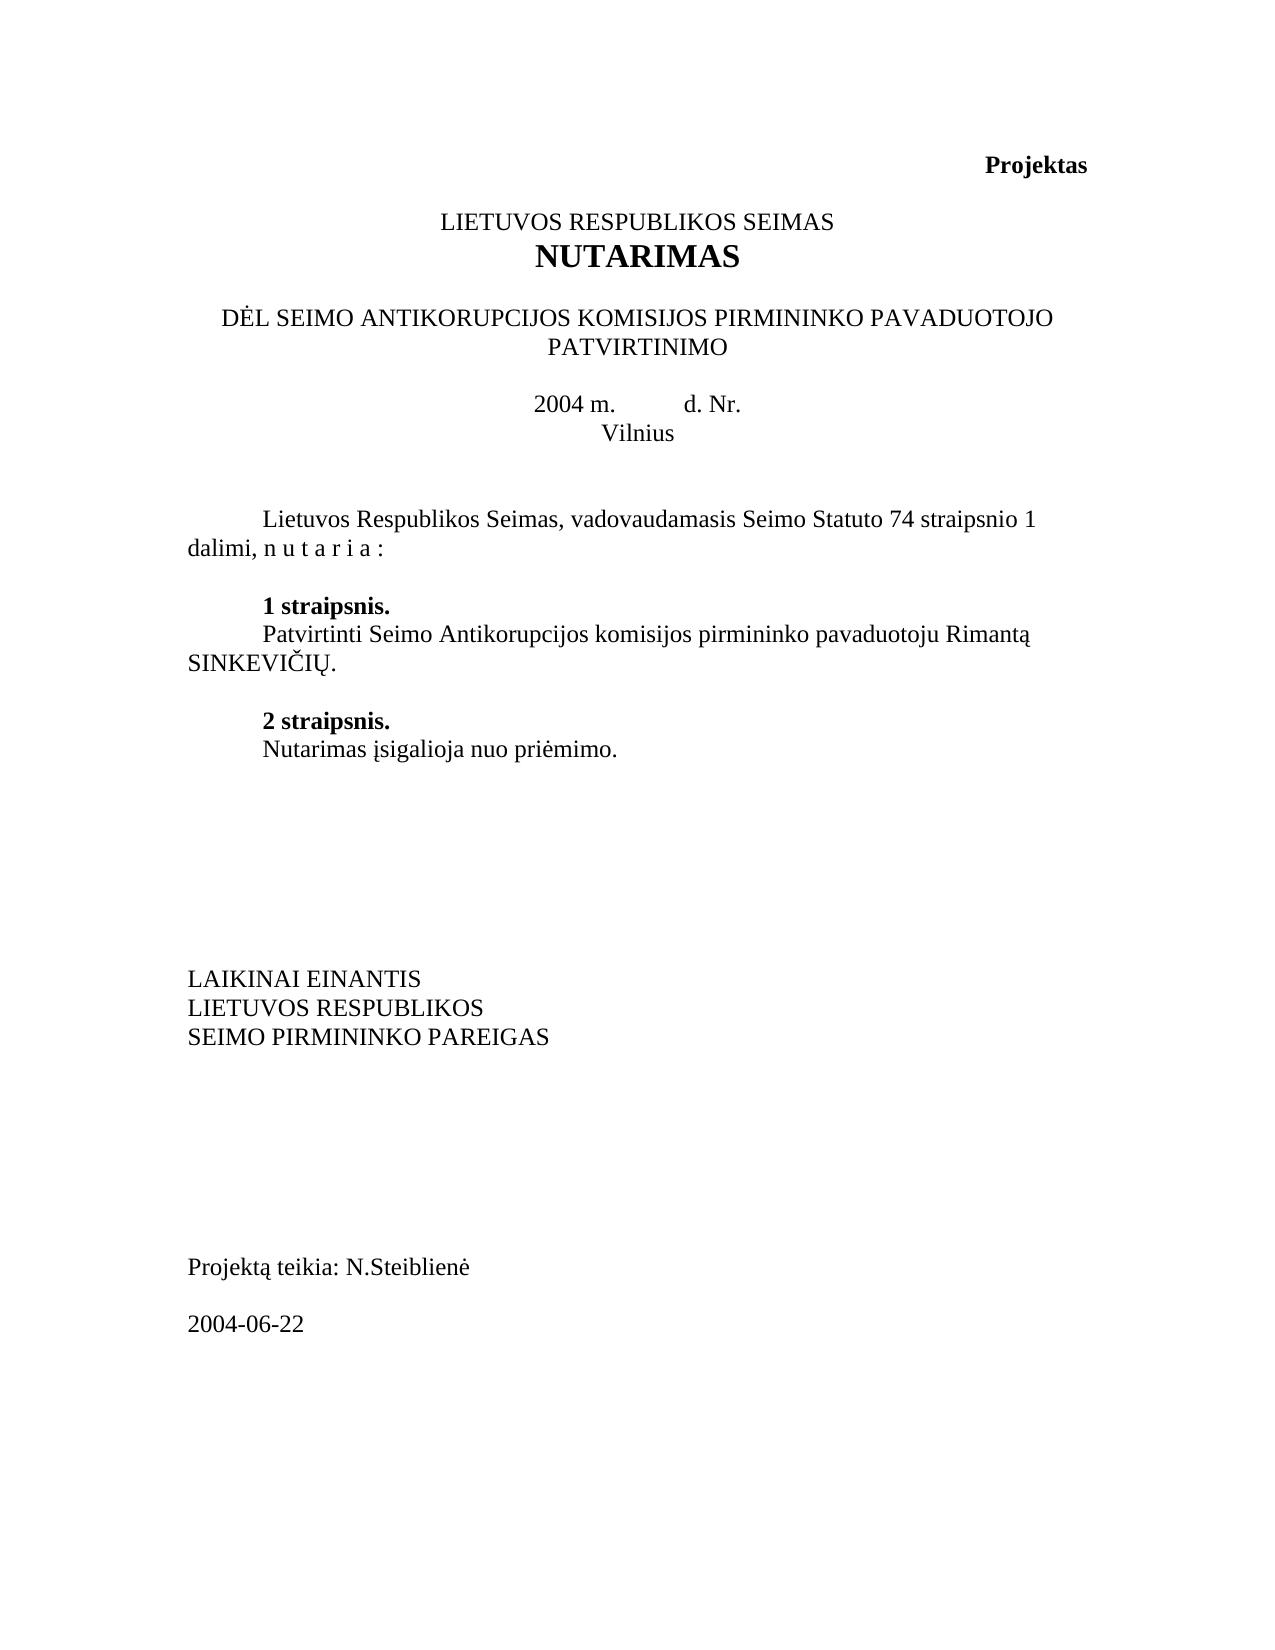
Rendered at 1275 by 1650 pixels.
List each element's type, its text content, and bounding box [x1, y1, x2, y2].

text Projektas [187, 150, 1087, 179]
text Patvirtinti Seimo Antikorupcijos komisijos pirmininko pavaduotoju Rimantą SINKEVIČIŲ. [187, 619, 1087, 677]
text NUTARIMAS [187, 236, 1087, 274]
text Vilnius [187, 418, 1087, 447]
text 2 straipsnis. [187, 706, 1087, 734]
text LIETUVOS RESPUBLIKOS [187, 993, 1087, 1022]
text Nutarimas įsigalioja nuo priėmimo. [187, 734, 1087, 763]
text Lietuvos Respublikos Seimas, vadovaudamasis Seimo Statuto 74 straipsnio 1 dalimi, n u t a r i a : [187, 504, 1087, 562]
text DĖL SEIMO ANTIKORUPCIJOS KOMISIJOS PIRMININKO PAVADUOTOJO PATVIRTINIMO [187, 303, 1087, 361]
text SEIMO PIRMININKO PAREIGAS [187, 1022, 1087, 1051]
text 1 straipsnis. [187, 591, 1087, 619]
text 2004 m. d. Nr. [187, 389, 1087, 418]
text LAIKINAI EINANTIS [187, 964, 1087, 993]
text 2004-06-22 [187, 1309, 1087, 1338]
text LIETUVOS RESPUBLIKOS SEIMAS [187, 207, 1087, 236]
text Projektą teikia: N.Steiblienė [187, 1252, 1087, 1281]
